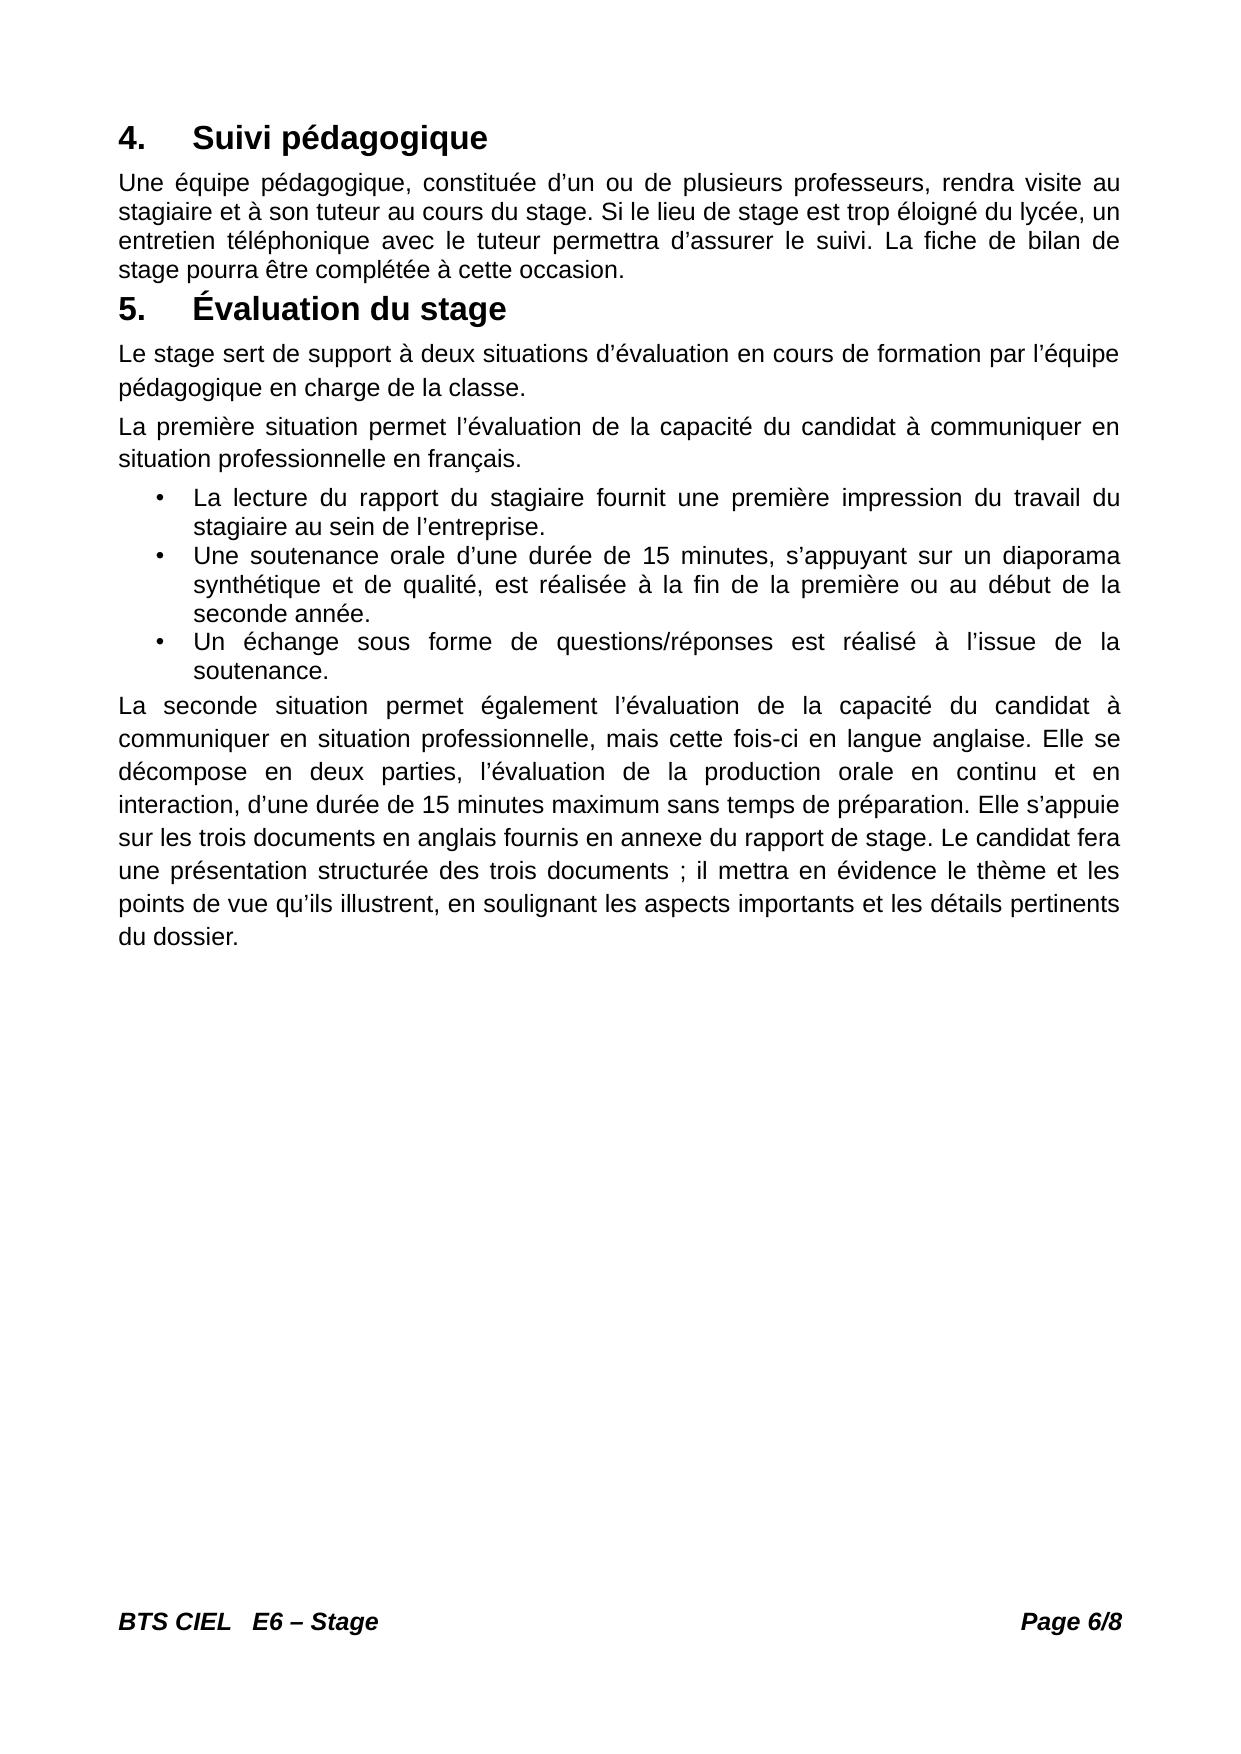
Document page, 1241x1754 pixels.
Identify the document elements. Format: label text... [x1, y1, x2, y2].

subtitle Évaluation du stage [118, 289, 1122, 328]
text Une équipe pédagogique, constituée d’un ou de plusieurs professeurs, rendra visite au stagiaire et à son tuteur au cours du stage. Si le lieu de stage est trop éloigné du lycée, un entretien téléphonique avec le tuteur permettra d’assurer le suivi. La fiche de bilan de stage pourra être complétée à cette occasion. [118, 168, 1122, 283]
text La seconde situation permet également l’évaluation de la capacité du candidat à communiquer en situation professionnelle, mais cette fois-ci en langue anglaise. Elle se décompose en deux parties, l’évaluation de la production orale en continu et en interaction, d’une durée de 15 minutes maximum sans temps de préparation. Elle s’appuie sur les trois documents en anglais fournis en annexe du rapport de stage. Le candidat fera une présentation structurée des trois documents ; il mettra en évidence le thème et les points de vue qu’ils illustrent, en soulignant les aspects importants et les détails pertinents du dossier. [118, 691, 1122, 951]
text La première situation permet l’évaluation de la capacité du candidat à communiquer en situation professionnelle en français. [118, 411, 1122, 473]
list La lecture du rapport du stagiaire fournit une première impression du travail du stagiaire au sein de l’entreprise. [156, 483, 1122, 541]
list Une soutenance orale d’une durée de 15 minutes, s’appuyant sur un diaporama synthétique et de qualité, est réalisée à la fin de la première ou au début de la seconde année. [156, 541, 1122, 627]
subtitle Suivi pédagogique [118, 118, 1122, 157]
text Le stage sert de support à deux situations d’évaluation en cours de formation par l’équipe pédagogique en charge de la classe. [118, 339, 1122, 401]
list Un échange sous forme de questions/réponses est réalisé à l’issue de la soutenance. [156, 627, 1122, 685]
